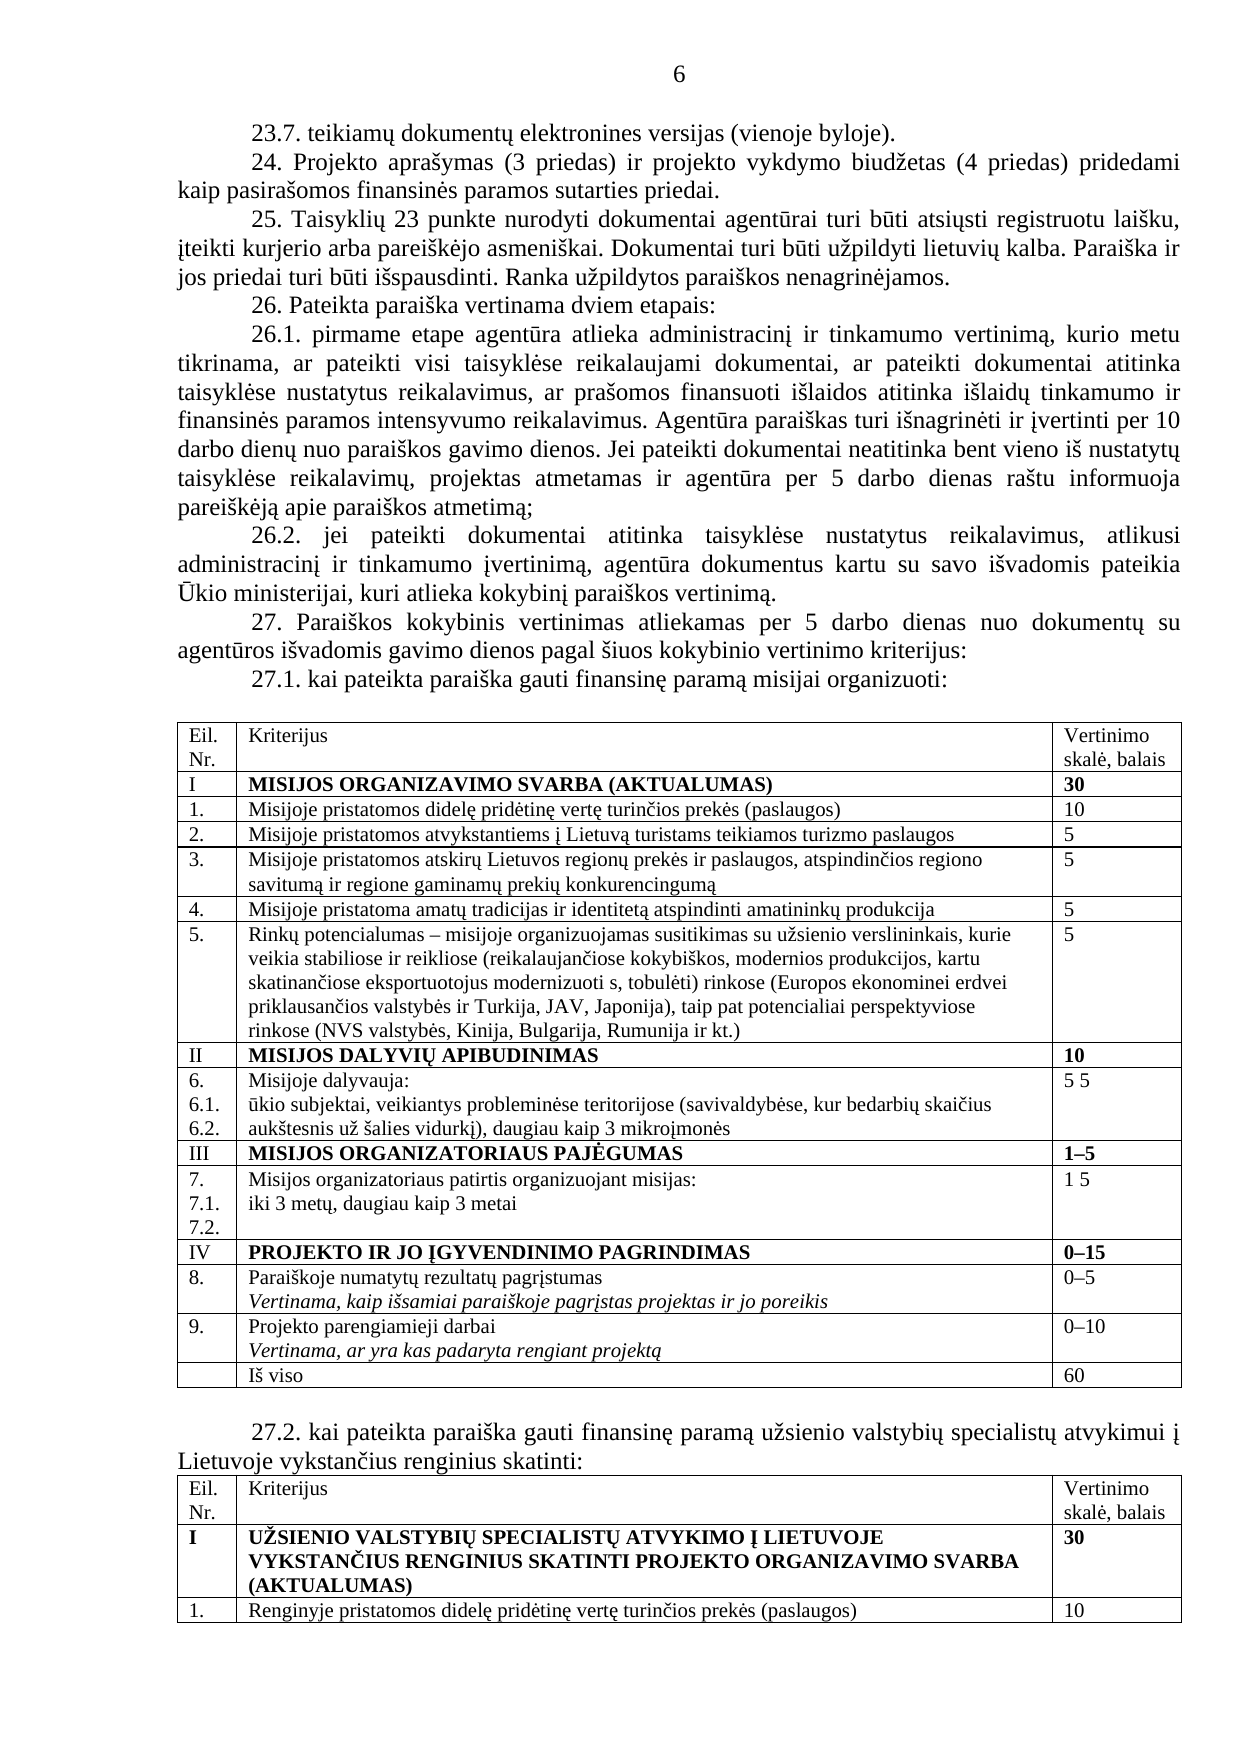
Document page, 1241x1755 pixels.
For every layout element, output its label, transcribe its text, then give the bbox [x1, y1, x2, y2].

table_header Eil. Nr. [178, 1476, 236, 1524]
table_cell PROJEKTO IR JO ĮGYVENDINIMO PAGRINDIMAS [237, 1240, 1052, 1264]
text 27. Paraiškos kokybinis vertinimas atliekamas per 5 darbo dienas nuo dokumentų su agentūros išvadomis gavimo dienos pagal šiuos kokybinio vertinimo kriterijus: [177, 607, 1181, 664]
table_cell IV [178, 1240, 236, 1264]
table_cell 1. [178, 797, 236, 821]
table_cell Misijoje pristatomos atvykstantiems į Lietuvą turistams teikiamos turizmo paslaugos [237, 822, 1052, 846]
table_cell 5 [1053, 922, 1181, 1042]
text 26. Pateikta paraiška vertinama dviem etapais: [177, 291, 1181, 319]
table_header Kriterijus [237, 1476, 1052, 1524]
table_cell MISIJOS DALYVIŲ APIBUDINIMAS [237, 1043, 1052, 1067]
table_cell I [178, 1525, 236, 1597]
table_cell 1. [178, 1598, 236, 1622]
text 27.1. kai pateikta paraiška gauti finansinę paramą misijai organizuoti: [177, 664, 1181, 693]
table_cell 60 [1053, 1363, 1181, 1387]
table_cell [178, 1363, 236, 1387]
text 23.7. teikiamų dokumentų elektronines versijas (vienoje byloje). [177, 118, 1181, 147]
table_cell 30 [1053, 772, 1181, 796]
table_cell 9. [178, 1314, 236, 1362]
text 27.2. kai pateikta paraiška gauti finansinę paramą užsienio valstybių specialistų atvykimui į Lietuvoje vykstančius renginius skatinti: [177, 1417, 1181, 1474]
table_cell MISIJOS ORGANIZAVIMO SVARBA (AKTUALUMAS) [237, 772, 1052, 796]
table_cell 1–5 [1053, 1141, 1181, 1165]
table_cell Misijoje dalyvauja: ūkio subjektai, veikiantys probleminėse teritorijose (savivaldybėse, kur bedarbių skaičius aukštesnis už šalies vidurkį), daugiau kaip 3 mikroįmonės [237, 1068, 1052, 1140]
table_cell 2. [178, 822, 236, 846]
table_cell Misijoje pristatoma amatų tradicijas ir identitetą atspindinti amatininkų produkcija [237, 897, 1052, 921]
table_header Kriterijus [237, 723, 1052, 771]
table_header Vertinimo skalė, balais [1053, 723, 1181, 771]
table_cell 0–10 [1053, 1314, 1181, 1362]
table_cell UŽSIENIO VALSTYBIŲ SPECIALISTŲ ATVYKIMO Į LIETUVOJE VYKSTANČIUS RENGINIUS SKATINTI PROJEKTO ORGANIZAVIMO SVARBA (AKTUALUMAS) [237, 1525, 1052, 1597]
table_cell 6. 6.1. 6.2. [178, 1068, 236, 1140]
table_cell 8. [178, 1265, 236, 1313]
table_cell 5 5 [1053, 1068, 1181, 1140]
table_cell 0–5 [1053, 1265, 1181, 1313]
table_cell 10 [1053, 1043, 1181, 1067]
table_cell III [178, 1141, 236, 1165]
table_cell Paraiškoje numatytų rezultatų pagrįstumas Vertinama, kaip išsamiai paraiškoje pagrįstas projektas ir jo poreikis [237, 1265, 1052, 1313]
table_cell Iš viso [237, 1363, 1052, 1387]
table_header Eil. Nr. [178, 723, 236, 771]
table_cell 30 [1053, 1525, 1181, 1597]
table_cell Renginyje pristatomos didelę pridėtinę vertę turinčios prekės (paslaugos) [237, 1598, 1052, 1622]
table_cell 0–15 [1053, 1240, 1181, 1264]
table_cell 5 [1053, 848, 1181, 896]
table_cell Misijoje pristatomos didelę pridėtinę vertę turinčios prekės (paslaugos) [237, 797, 1052, 821]
text 24. Projekto aprašymas (3 priedas) ir projekto vykdymo biudžetas (4 priedas) pridedami kaip pasirašomos finansinės paramos sutarties priedai. [177, 147, 1181, 204]
table_cell 7. 7.1. 7.2. [178, 1166, 236, 1239]
table_cell 1 5 [1053, 1166, 1181, 1239]
text 26.2. jei pateikti dokumentai atitinka taisyklėse nustatytus reikalavimus, atlikusi administracinį ir tinkamumo įvertinimą, agentūra dokumentus kartu su savo išvadomis pateikia Ūkio ministerijai, kuri atlieka kokybinį paraiškos vertinimą. [177, 521, 1181, 607]
table_cell 10 [1053, 1598, 1181, 1622]
table_cell 5 [1053, 897, 1181, 921]
table_cell 4. [178, 897, 236, 921]
table_cell MISIJOS ORGANIZATORIAUS PAJĖGUMAS [237, 1141, 1052, 1165]
table_cell II [178, 1043, 236, 1067]
table_cell 5 [1053, 822, 1181, 846]
table_cell 10 [1053, 797, 1181, 821]
text 25. Taisyklių 23 punkte nurodyti dokumentai agentūrai turi būti atsiųsti registruotu laišku, įteikti kurjerio arba pareiškėjo asmeniškai. Dokumentai turi būti užpildyti lietuvių kalba. Paraiška ir jos priedai turi būti išspausdinti. Ranka užpildytos paraiškos nenagrinėjamos. [177, 204, 1181, 291]
table_cell 3. [178, 848, 236, 896]
table_cell Rinkų potencialumas – misijoje organizuojamas susitikimas su užsienio verslininkais, kurie veikia stabiliose ir reikliose (reikalaujančiose kokybiškos, modernios produkcijos, kartu skatinančiose eksportuotojus modernizuoti s, tobulėti) rinkose (Europos ekonominei erdvei priklausančios valstybės ir Turkija, JAV, Japonija), taip pat potencialiai perspektyviose rinkose (NVS valstybės, Kinija, Bulgarija, Rumunija ir kt.) [237, 922, 1052, 1042]
table_cell Misijoje pristatomos atskirų Lietuvos regionų prekės ir paslaugos, atspindinčios regiono savitumą ir regione gaminamų prekių konkurencingumą [237, 848, 1052, 896]
table_header Vertinimo skalė, balais [1053, 1476, 1181, 1524]
table_cell Misijos organizatoriaus patirtis organizuojant misijas: iki 3 metų, daugiau kaip 3 metai [237, 1166, 1052, 1239]
table_cell I [178, 772, 236, 796]
table_cell 5. [178, 922, 236, 1042]
text 26.1. pirmame etape agentūra atlieka administracinį ir tinkamumo vertinimą, kurio metu tikrinama, ar pateikti visi taisyklėse reikalaujami dokumentai, ar pateikti dokumentai atitinka taisyklėse nustatytus reikalavimus, ar prašomos finansuoti išlaidos atitinka išlaidų tinkamumo ir finansinės paramos intensyvumo reikalavimus. Agentūra paraiškas turi išnagrinėti ir įvertinti per 10 darbo dienų nuo paraiškos gavimo dienos. Jei pateikti dokumentai neatitinka bent vieno iš nustatytų taisyklėse reikalavimų, projektas atmetamas ir agentūra per 5 darbo dienas raštu informuoja pareiškėją apie paraiškos atmetimą; [177, 319, 1181, 521]
table_cell Projekto parengiamieji darbai Vertinama, ar yra kas padaryta rengiant projektą [237, 1314, 1052, 1362]
